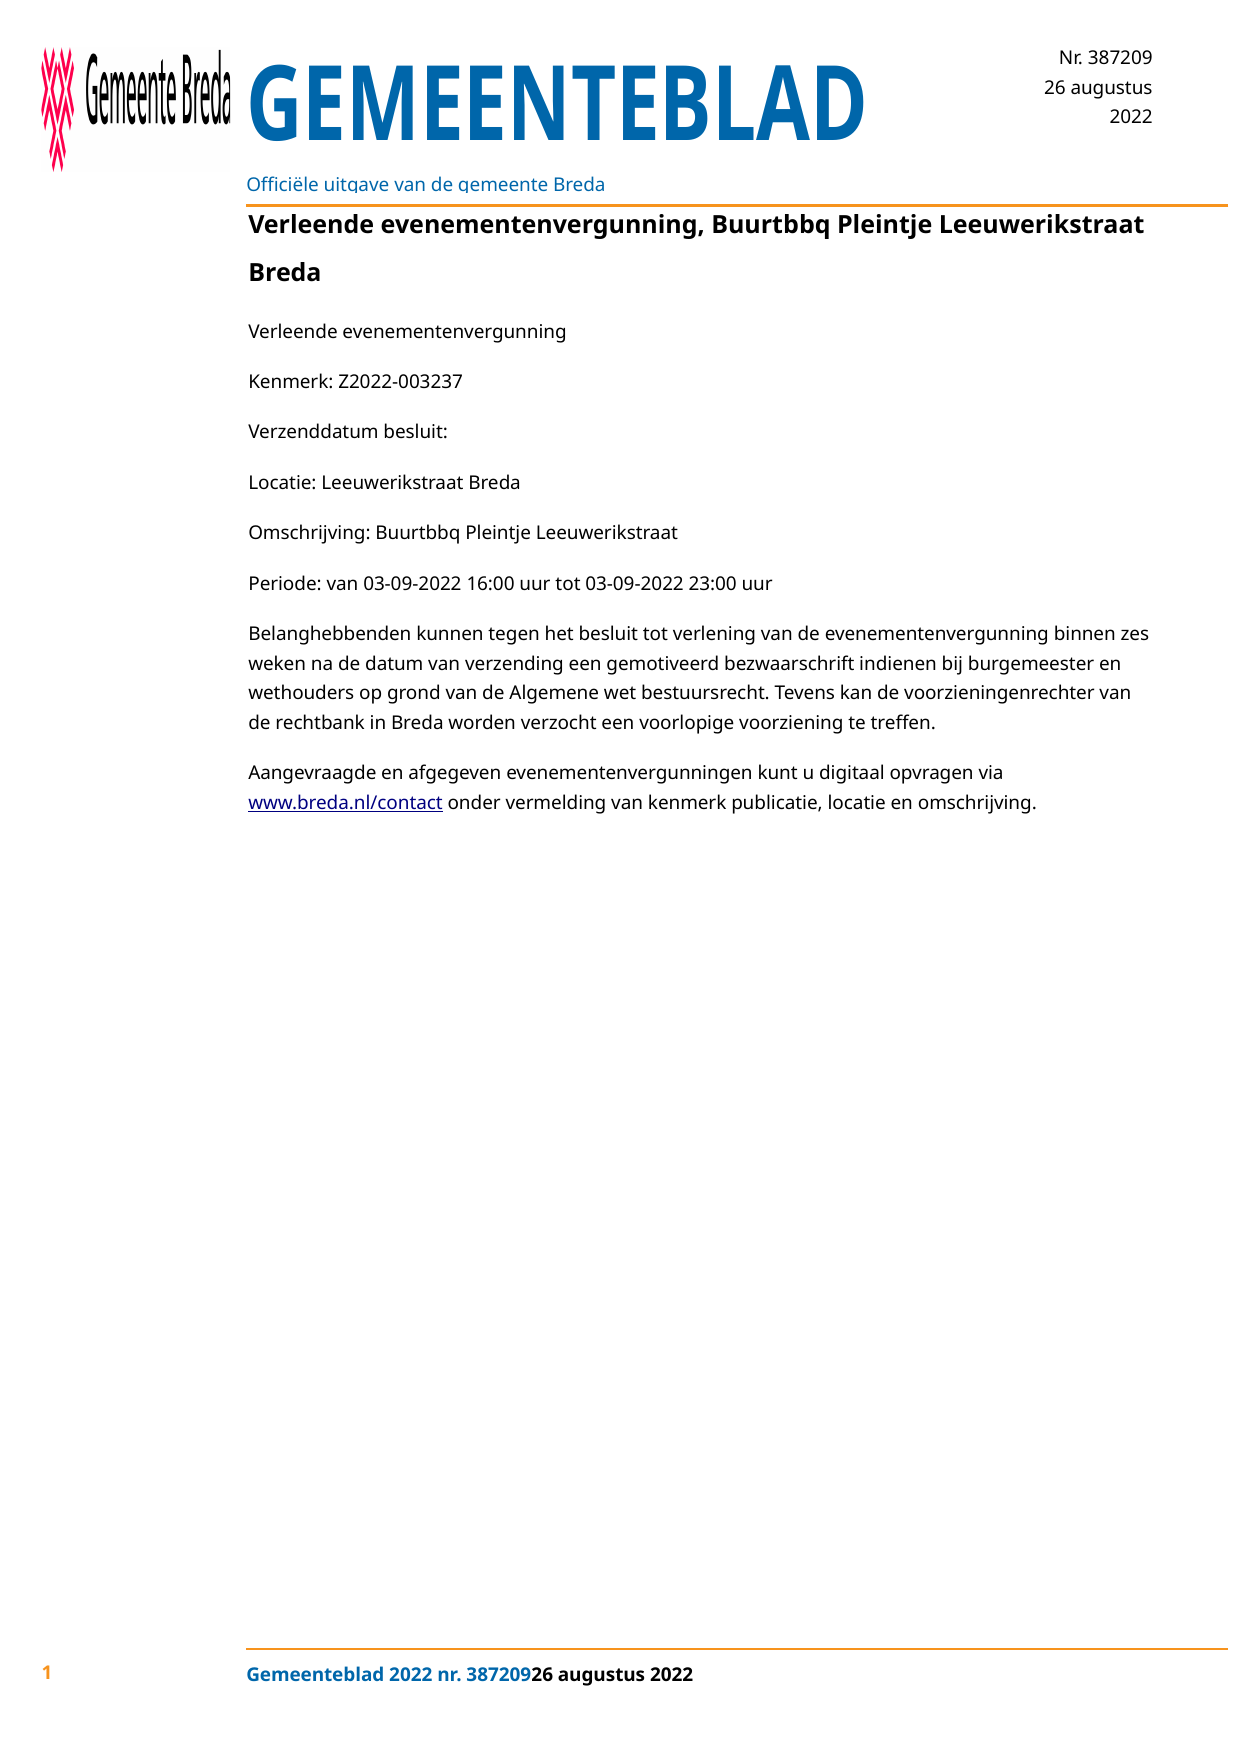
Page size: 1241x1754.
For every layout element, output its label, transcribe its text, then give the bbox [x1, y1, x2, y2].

text Locatie: Leeuwerikstraat Breda [248, 469, 1152, 495]
text Aangevraagde en afgegeven evenementenvergunningen kunt u digitaal opvragen via www.breda.nl/contact onder vermelding van kenmerk publicatie, locatie en omschrijving. [248, 759, 1152, 815]
text Periode: van 03-09-2022 16:00 uur tot 03-09-2022 23:00 uur [248, 570, 1152, 596]
text Verzenddatum besluit: [248, 419, 1152, 444]
text Kenmerk: Z2022-003237 [248, 368, 1152, 394]
text Omschrijving: Buurtbbq Pleintje Leeuwerikstraat [248, 519, 1152, 545]
picture [41, 47, 231, 172]
text Verleende evenementenvergunning, Buurtbbq Pleintje Leeuwerikstraat Breda [248, 207, 1152, 288]
text Verleende evenementenvergunning [248, 318, 1152, 344]
text Belanghebbenden kunnen tegen het besluit tot verlening van de evenementenvergunning binnen zes weken na de datum van verzending een gemotiveerd bezwaarschrift indienen bij burgemeester en wethouders op grond van de Algemene wet bestuursrecht. Tevens kan de voorzieningenrechter van de rechtbank in Breda worden verzocht een voorlopige voorziening te treffen. [248, 620, 1152, 735]
